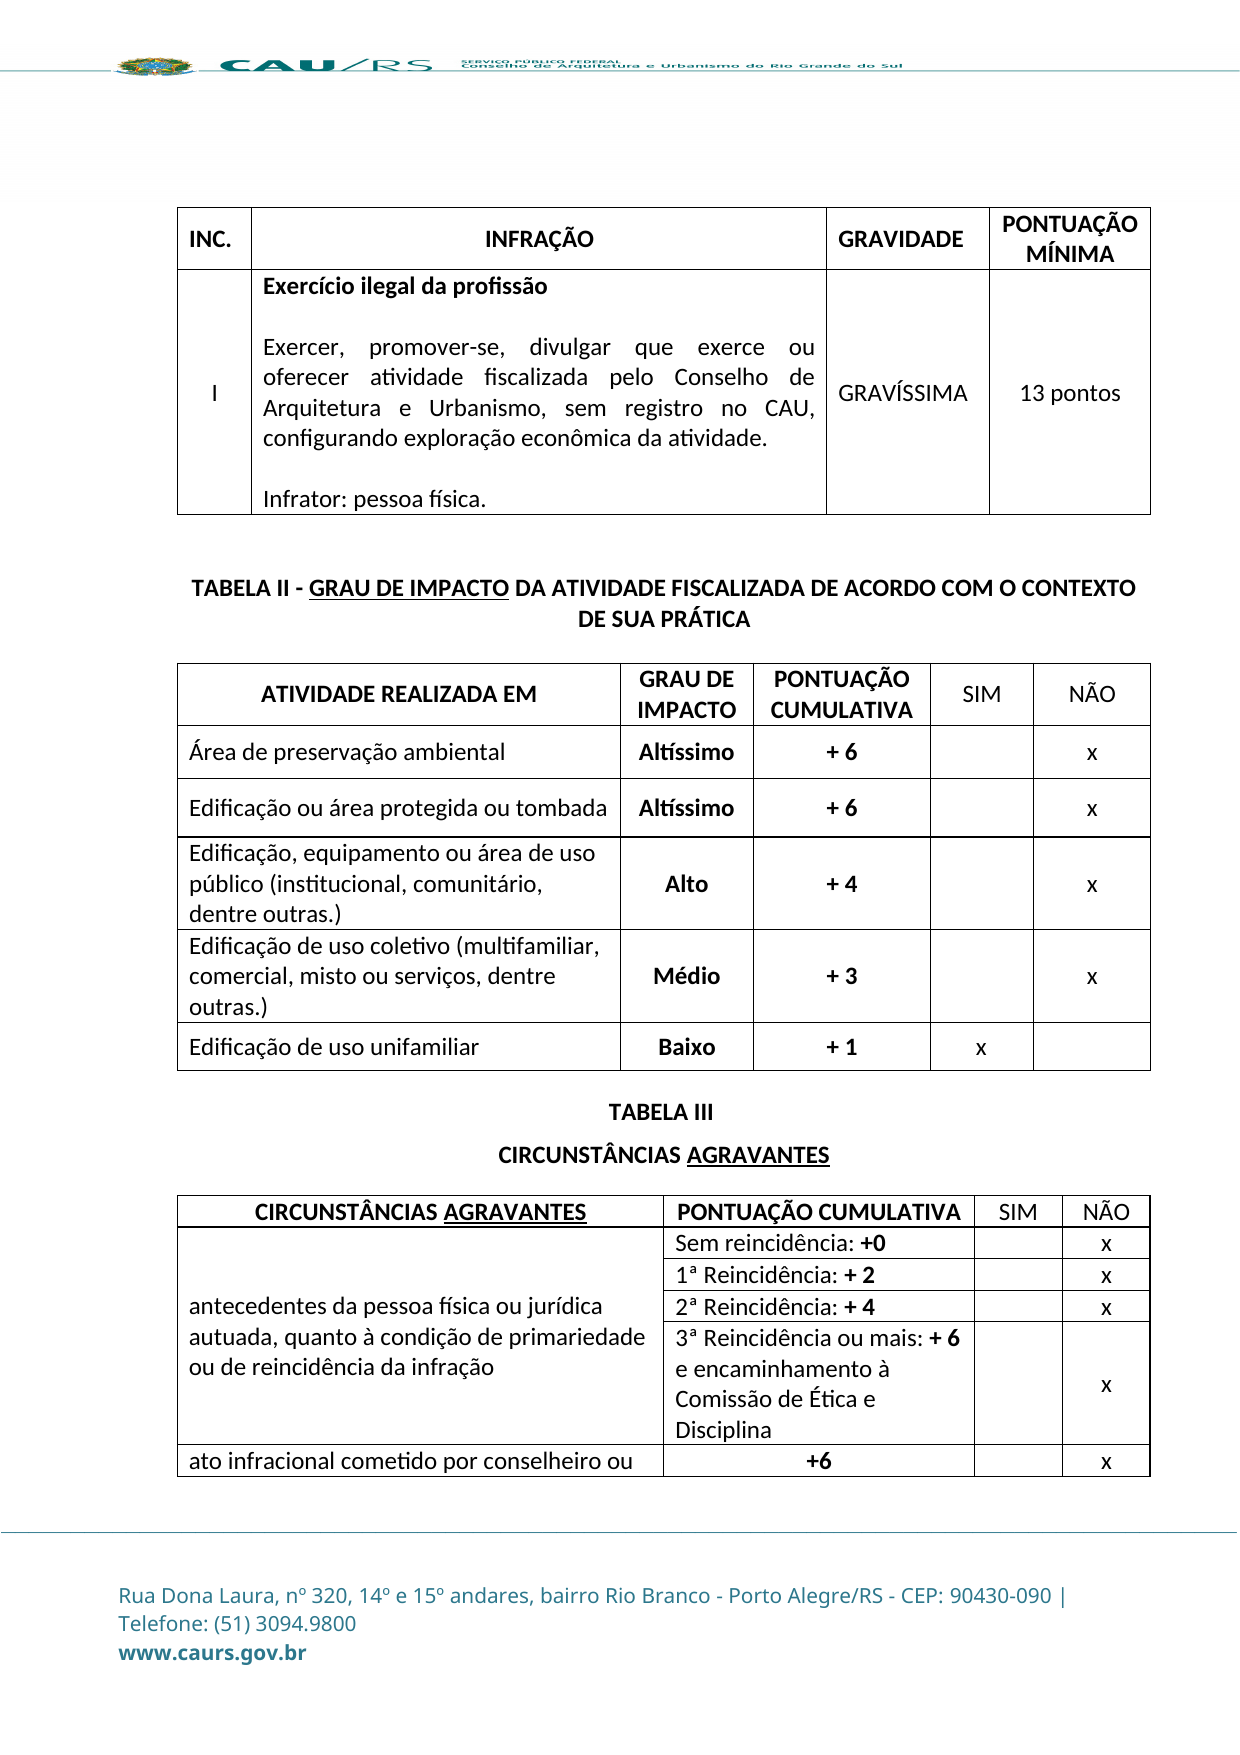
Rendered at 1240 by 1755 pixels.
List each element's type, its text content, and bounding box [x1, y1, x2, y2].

table_cell [975, 1259, 1062, 1289]
text TABELA III [177, 1096, 1151, 1127]
table_header PONTUAÇÃO CUMULATIVA [754, 664, 930, 724]
table_cell x [1034, 726, 1150, 778]
table_header SIM [975, 1196, 1062, 1226]
table_cell [931, 838, 1033, 929]
table_cell Sem reincidência: +0 [664, 1228, 974, 1258]
table_cell x [1034, 838, 1150, 929]
table_header NÃO [1063, 1196, 1149, 1226]
table_cell x [1063, 1259, 1149, 1289]
table_cell [1034, 1023, 1150, 1070]
text CIRCUNSTÂNCIAS AGRAVANTES [177, 1139, 1151, 1170]
table_cell Área de preservação ambiental [178, 726, 620, 778]
table_header INC. [178, 208, 251, 269]
table_cell + 4 [754, 838, 930, 929]
table_cell 13 pontos [990, 270, 1150, 514]
table_cell x [1063, 1291, 1149, 1321]
table_header CIRCUNSTÂNCIAS AGRAVANTES [178, 1196, 663, 1226]
table_cell Baixo [621, 1023, 753, 1070]
table_cell Edificação ou área protegida ou tombada [178, 779, 620, 836]
table_header SIM [931, 664, 1033, 724]
table_cell x [1034, 779, 1150, 836]
table_cell x [1063, 1228, 1149, 1258]
table_header NÃO [1034, 664, 1150, 724]
table_cell Alto [621, 838, 753, 929]
table_cell 1ª Reincidência: + 2 [664, 1259, 974, 1289]
table_header PONTUAÇÃO MÍNIMA [990, 208, 1150, 269]
table_header GRAVIDADE [827, 208, 989, 269]
table_header PONTUAÇÃO CUMULATIVA [664, 1196, 974, 1226]
table_cell [975, 1291, 1062, 1321]
table_cell Altíssimo [621, 779, 753, 836]
table_cell [931, 726, 1033, 778]
table_cell [975, 1228, 1062, 1258]
table_cell + 6 [754, 779, 930, 836]
table_cell Edificação de uso coletivo (multifamiliar, comercial, misto ou serviços, dentre outras.) [178, 930, 620, 1022]
table_cell antecedentes da pessoa física ou jurídica autuada, quanto à condição de primariedade ou de reincidência da infração [178, 1228, 663, 1444]
table_cell Exercício ilegal da profissão Exercer, promover-se, divulgar que exerce ou oferecer atividade fiscalizada pelo Conselho de Arquitetura e Urbanismo, sem registro no CAU, configurando exploração econômica da atividade. Infrator: pessoa física. [252, 270, 826, 514]
table_cell Edificação de uso unifamiliar [178, 1023, 620, 1070]
table_cell x [931, 1023, 1033, 1070]
table_cell [931, 930, 1033, 1022]
table_cell +6 [664, 1445, 974, 1476]
table_cell GRAVÍSSIMA [827, 270, 989, 514]
table_cell + 3 [754, 930, 930, 1022]
table_cell 3ª Reincidência ou mais: + 6 e encaminhamento à Comissão de Ética e Disciplina [664, 1322, 974, 1444]
table_cell x [1063, 1322, 1149, 1444]
table_cell + 6 [754, 726, 930, 778]
table_header INFRAÇÃO [252, 208, 826, 269]
table_cell Médio [621, 930, 753, 1022]
table_header ATIVIDADE REALIZADA EM [178, 664, 620, 724]
text TABELA II - GRAU DE IMPACTO DA ATIVIDADE FISCALIZADA DE ACORDO COM O CONTEXTO DE SUA PRÁTICA [177, 573, 1151, 634]
table_cell + 1 [754, 1023, 930, 1070]
table_cell ato infracional cometido por conselheiro ou [178, 1445, 663, 1476]
table_header GRAU DE IMPACTO [621, 664, 753, 724]
table_cell [931, 779, 1033, 836]
table_cell [975, 1322, 1062, 1444]
table_cell Altíssimo [621, 726, 753, 778]
table_cell Edificação, equipamento ou área de uso público (institucional, comunitário, dentre outras.) [178, 838, 620, 929]
table_cell x [1063, 1445, 1149, 1476]
table_cell I [178, 270, 251, 514]
table_cell 2ª Reincidência: + 4 [664, 1291, 974, 1321]
table_cell [975, 1445, 1062, 1476]
table_cell x [1034, 930, 1150, 1022]
